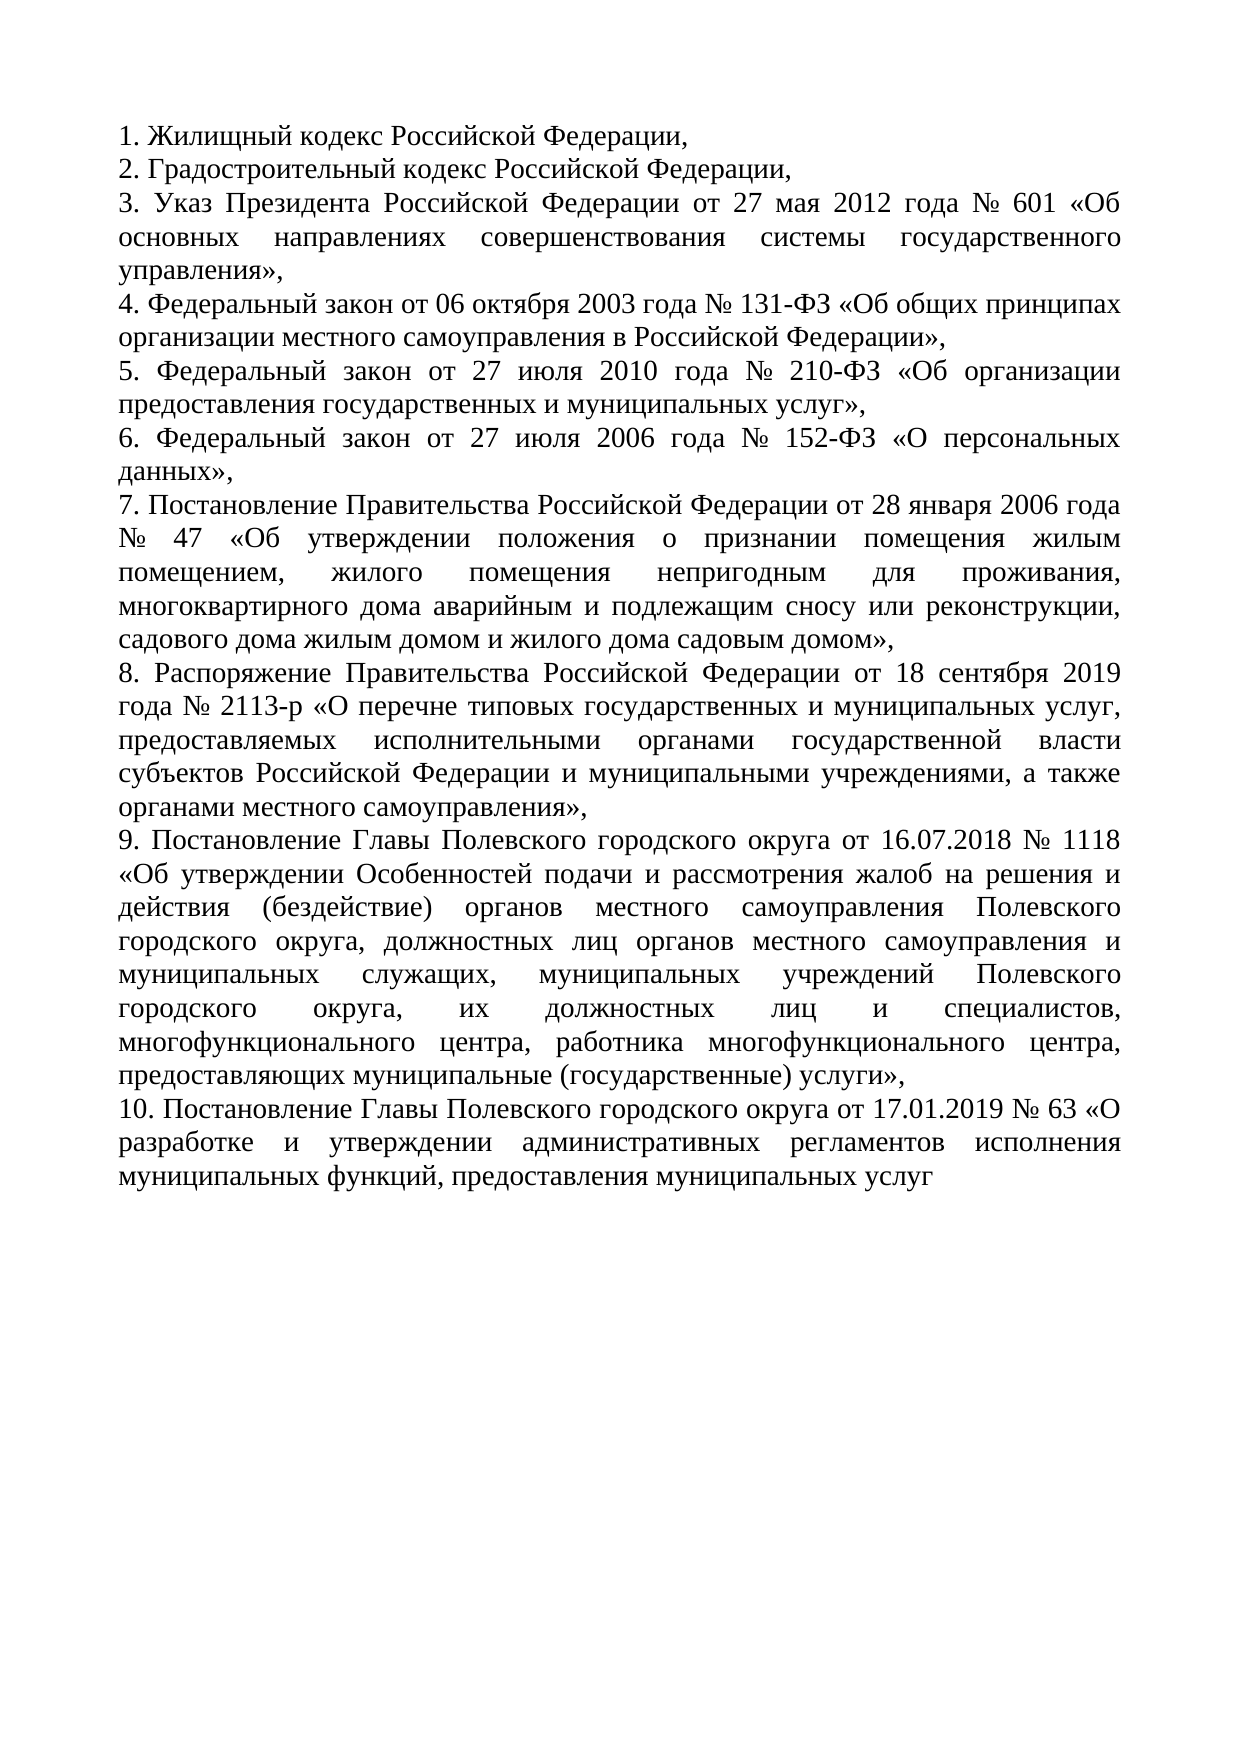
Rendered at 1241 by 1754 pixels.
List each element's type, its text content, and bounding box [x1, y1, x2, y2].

text 6. Федеральный закон от 27 июля 2006 года № 152-ФЗ «О персональных данных», [118, 420, 1122, 487]
text 9. Постановление Главы Полевского городского округа от 16.07.2018 № 1118 «Об утверждении Особенностей подачи и рассмотрения жалоб на решения и действия (бездействие) органов местного самоуправления Полевского городского округа, должностных лиц органов местного самоуправления и муниципальных служащих, муниципальных учреждений Полевского городского округа, их должностных лиц и специалистов, многофункционального центра, работника многофункционального центра, предоставляющих муниципальные (государственные) услуги», [118, 822, 1122, 1091]
text 8. Распоряжение Правительства Российской Федерации от 18 сентября 2019 года № 2113-р «О перечне типовых государственных и муниципальных услуг, предоставляемых исполнительными органами государственной власти субъектов Российской Федерации и муниципальными учреждениями, а также органами местного самоуправления», [118, 655, 1122, 822]
text 7. Постановление Правительства Российской Федерации от 28 января 2006 года № 47 «Об утверждении положения о признании помещения жилым помещением, жилого помещения непригодным для проживания, многоквартирного дома аварийным и подлежащим сносу или реконструкции, садового дома жилым домом и жилого дома садовым домом», [118, 487, 1122, 655]
text 4. Федеральный закон от 06 октября 2003 года № 131-ФЗ «Об общих принципах организации местного самоуправления в Российской Федерации», [118, 286, 1122, 353]
text 2. Градостроительный кодекс Российской Федерации, [118, 152, 1122, 185]
text 3. Указ Президента Российской Федерации от 27 мая 2012 года № 601 «Об основных направлениях совершенствования системы государственного управления», [118, 185, 1122, 286]
text 1. Жилищный кодекс Российской Федерации, [118, 118, 1122, 152]
text 5. Федеральный закон от 27 июля 2010 года № 210-ФЗ «Об организации предоставления государственных и муниципальных услуг», [118, 353, 1122, 420]
text 10. Постановление Главы Полевского городского округа от 17.01.2019 № 63 «О разработке и утверждении административных регламентов исполнения муниципальных функций, предоставления муниципальных услуг [118, 1091, 1122, 1191]
